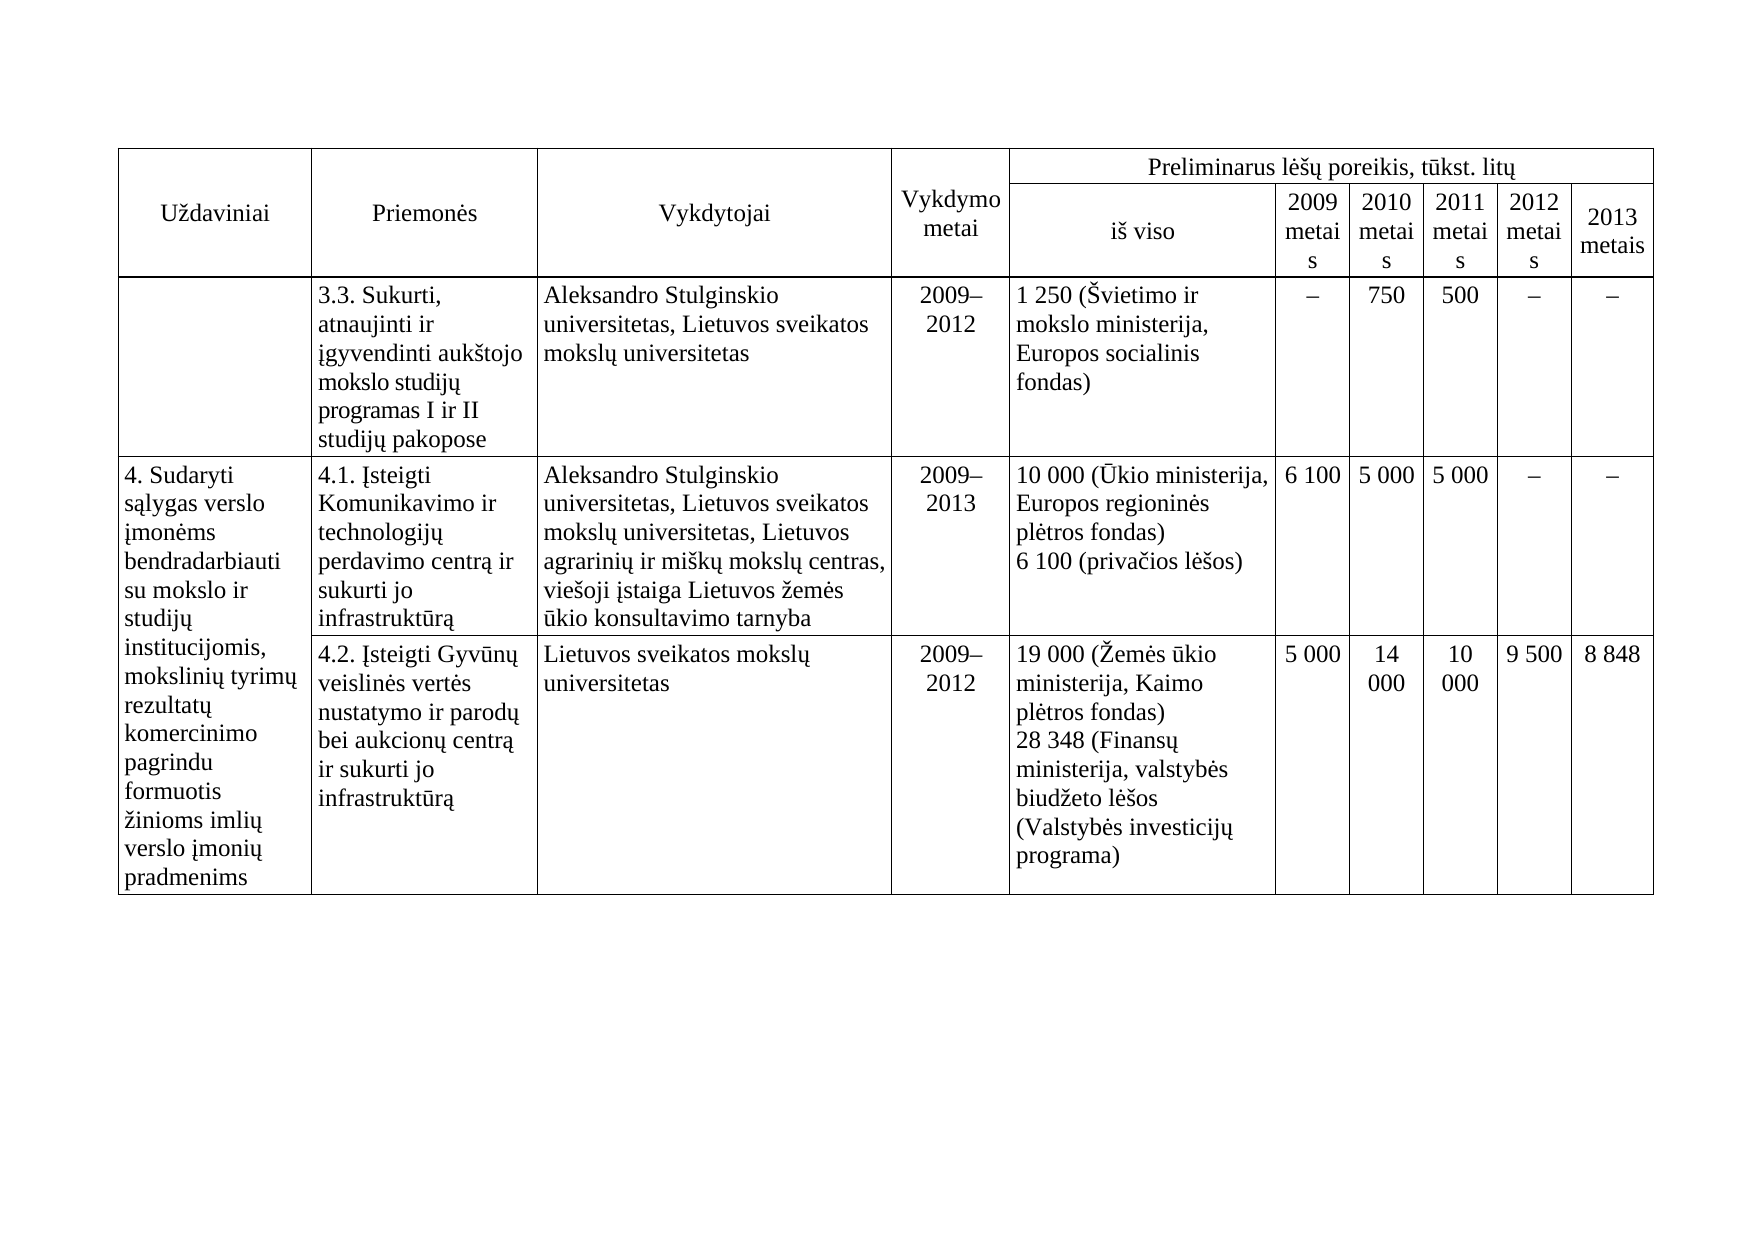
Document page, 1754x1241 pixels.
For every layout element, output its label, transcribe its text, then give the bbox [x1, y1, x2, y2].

table_cell [119, 278, 311, 456]
table_cell 4.2. Įsteigti Gyvūnų veislinės vertės nustatymo ir parodų bei aukcionų centrą ir sukurti jo infrastruktūrą [312, 636, 537, 894]
table_cell – [1276, 278, 1349, 456]
table_cell 2011 metais [1424, 184, 1497, 276]
table_header Priemonės [312, 149, 537, 276]
table_cell Aleksandro Stulginskio universitetas, Lietuvos sveikatos mokslų universitetas [538, 278, 891, 456]
table_cell Aleksandro Stulginskio universitetas, Lietuvos sveikatos mokslų universitetas, Lietuvos agrarinių ir miškų mokslų centras, viešoji įstaiga Lietuvos žemės ūkio konsultavimo tarnyba [538, 457, 891, 635]
table_cell 500 [1424, 278, 1497, 456]
table_cell 2013 metais [1572, 184, 1653, 276]
table_cell 2009–2013 [892, 457, 1009, 635]
table_cell 4.1. Įsteigti Komunikavimo ir technologijų perdavimo centrą ir sukurti jo infrastruktūrą [312, 457, 537, 635]
table_cell 750 [1350, 278, 1423, 456]
table_cell – [1498, 457, 1571, 635]
table_header Preliminarus lėšų poreikis, tūkst. litų [1010, 149, 1653, 183]
table_cell 8 848 [1572, 636, 1653, 894]
table_header Uždaviniai [119, 149, 311, 276]
table_cell 5 000 [1424, 457, 1497, 635]
table_cell iš viso [1010, 184, 1275, 276]
table_cell 19 000 (Žemės ūkio ministerija, Kaimo plėtros fondas) 28 348 (Finansų ministerija, valstybės biudžeto lėšos (Valstybės investicijų programa) [1010, 636, 1275, 894]
table_cell 14 000 [1350, 636, 1423, 894]
table_header Vykdytojai [538, 149, 891, 276]
table_cell Lietuvos sveikatos mokslų universitetas [538, 636, 891, 894]
table_cell 5 000 [1350, 457, 1423, 635]
table_cell 2010 metais [1350, 184, 1423, 276]
table_cell 10 000 (Ūkio ministerija, Europos regioninės plėtros fondas) 6 100 (privačios lėšos) [1010, 457, 1275, 635]
table_header Vykdymo metai [892, 149, 1009, 276]
table_cell 10 000 [1424, 636, 1497, 894]
table_cell – [1572, 278, 1653, 456]
table_cell 1 250 (Švietimo ir mokslo ministerija, Europos socialinis fondas) [1010, 278, 1275, 456]
table_cell 5 000 [1276, 636, 1349, 894]
table_cell 2012 metais [1498, 184, 1571, 276]
table_cell 6 100 [1276, 457, 1349, 635]
table_cell 2009–2012 [892, 278, 1009, 456]
table_cell – [1498, 278, 1571, 456]
table_cell 2009–2012 [892, 636, 1009, 894]
table_cell 9 500 [1498, 636, 1571, 894]
table_cell 4. Sudaryti sąlygas verslo įmonėms bendradarbiauti su mokslo ir studijų institucijomis, mokslinių tyrimų rezultatų komercinimo pagrindu formuotis žinioms imlių verslo įmonių pradmenims [119, 457, 311, 894]
table_cell 2009 metais [1276, 184, 1349, 276]
table_cell 3.3. Sukurti, atnaujinti ir įgyvendinti aukštojo mokslo studijų programas I ir II studijų pakopose [312, 278, 537, 456]
table_cell – [1572, 457, 1653, 635]
